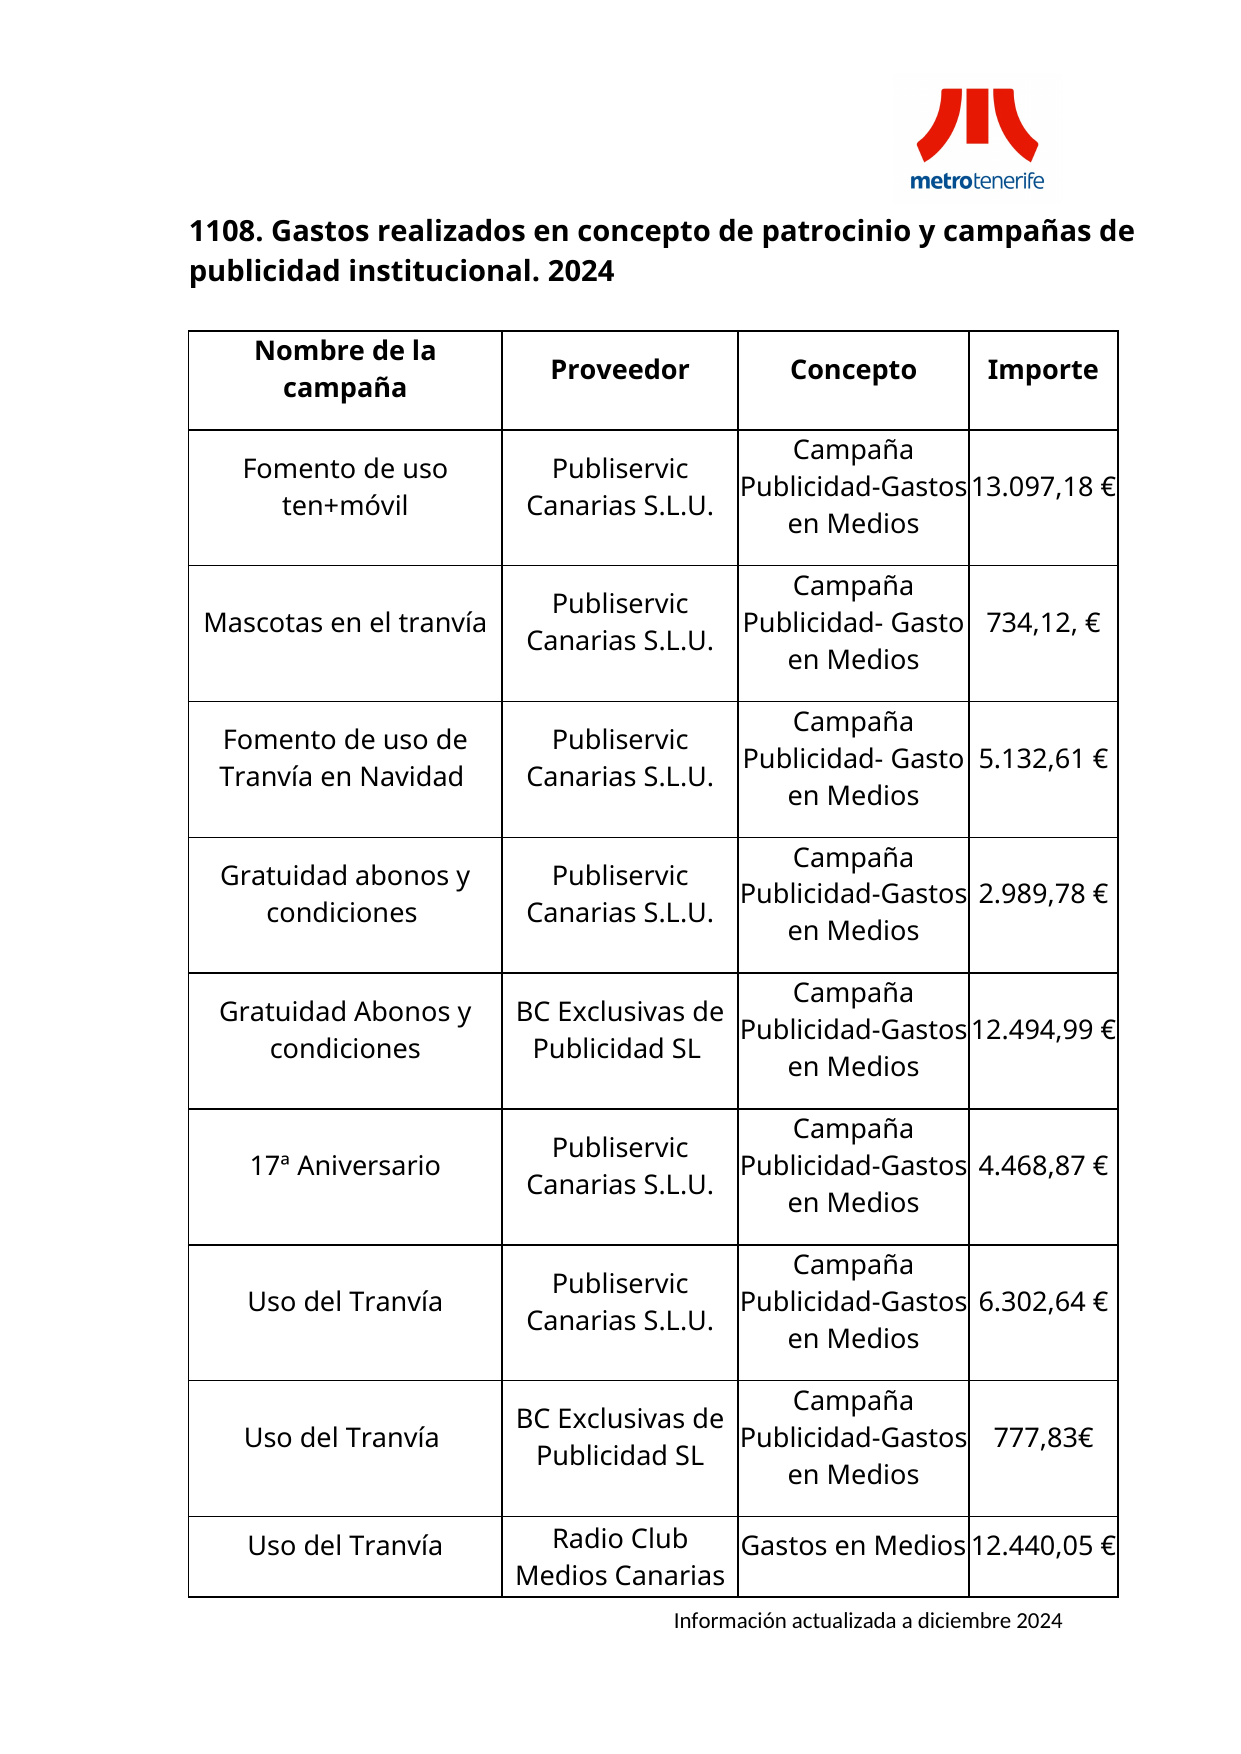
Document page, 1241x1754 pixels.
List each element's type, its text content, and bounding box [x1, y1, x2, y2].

table_header Proveedor [503, 332, 737, 429]
table_cell Campaña Publicidad-Gastos en Medios [739, 431, 968, 565]
table_cell 17ª Aniversario [189, 1110, 501, 1244]
table_cell Uso del Tranvía [189, 1517, 501, 1596]
table_cell Fomento de uso ten+móvil [189, 431, 501, 565]
table_cell Publiservic Canarias S.L.U. [503, 431, 737, 565]
table_cell BC Exclusivas de Publicidad SL [503, 1381, 737, 1516]
table_cell 2.989,78 € [970, 838, 1117, 972]
table_cell 13.097,18 € [970, 431, 1117, 565]
table_cell Uso del Tranvía [189, 1381, 501, 1516]
table_cell 12.440,05 € [970, 1517, 1117, 1596]
table_cell Gastos en Medios [739, 1517, 968, 1596]
table_cell Fomento de uso de Tranvía en Navidad [189, 702, 501, 836]
table_header Importe [970, 332, 1117, 429]
table_cell 4.468,87 € [970, 1110, 1117, 1244]
table_cell Publiservic Canarias S.L.U. [503, 1110, 737, 1244]
table_cell Campaña Publicidad-Gastos en Medios [739, 1381, 968, 1516]
table_cell Gratuidad abonos y condiciones [189, 838, 501, 972]
table_header Concepto [739, 332, 968, 429]
table_cell BC Exclusivas de Publicidad SL [503, 974, 737, 1108]
table_cell 6.302,64 € [970, 1246, 1117, 1380]
table_cell Campaña Publicidad-Gastos en Medios [739, 1246, 968, 1380]
table_cell Publiservic Canarias S.L.U. [503, 838, 737, 972]
table_cell Campaña Publicidad-Gastos en Medios [739, 974, 968, 1108]
table_cell Publiservic Canarias S.L.U. [503, 1246, 737, 1380]
table_cell Campaña Publicidad- Gasto en Medios [739, 566, 968, 701]
table_cell Campaña Publicidad- Gasto en Medios [739, 702, 968, 836]
table_header 1108. Gastos realizados en concepto de patrocinio y campañas de publicidad institucional. 2024 [177, 205, 1240, 324]
table_cell 777,83€ [970, 1381, 1117, 1516]
table_cell 734,12, € [970, 566, 1117, 701]
table_cell Publiservic Canarias S.L.U. [503, 566, 737, 701]
table_cell 5.132,61 € [970, 702, 1117, 836]
table_cell Mascotas en el tranvía [189, 566, 501, 701]
table_cell Radio Club Medios Canarias [503, 1517, 737, 1596]
table_header Nombre de la campaña [189, 332, 501, 429]
table_cell Campaña Publicidad-Gastos en Medios [739, 838, 968, 972]
table_cell Campaña Publicidad-Gastos en Medios [739, 1110, 968, 1244]
table_cell Publiservic Canarias S.L.U. [503, 702, 737, 836]
table_cell [177, 324, 1240, 1604]
table_cell Uso del Tranvía [189, 1246, 501, 1380]
table_cell 12.494,99 € [970, 974, 1117, 1108]
table_cell Gratuidad Abonos y condiciones [189, 974, 501, 1108]
